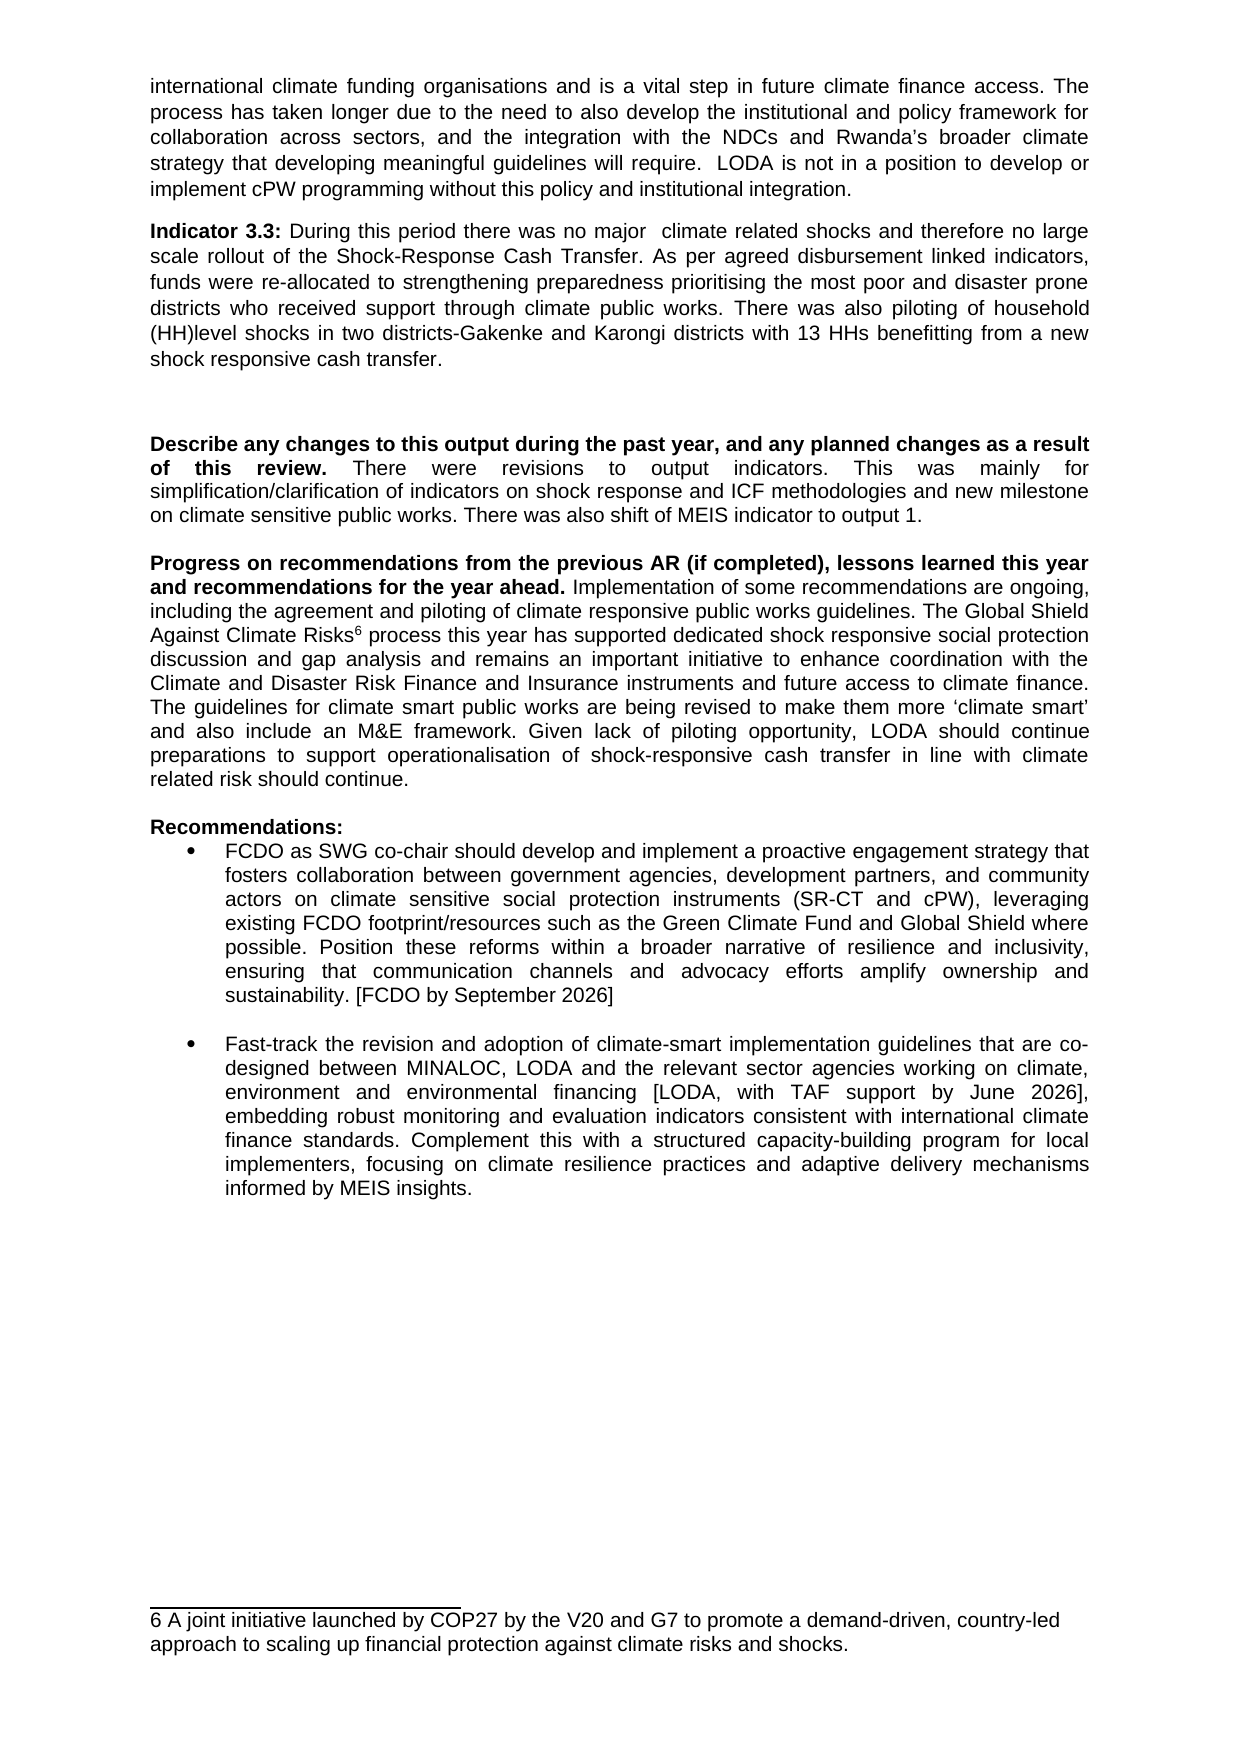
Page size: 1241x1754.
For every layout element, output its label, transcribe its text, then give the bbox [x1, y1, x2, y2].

text Describe any changes to this output during the past year, and any planned changes as a result of this review. There were revisions to output indicators. This was mainly for simplification/clarification of indicators on shock response and ICF methodologies and new milestone on climate sensitive public works. There was also shift of MEIS indicator to output 1. [150, 431, 1090, 527]
text Indicator 3.3: During this period there was no major climate related shocks and therefore no large scale rollout of the Shock-Response Cash Transfer. As per agreed disbursement linked indicators, funds were re-allocated to strengthening preparedness prioritising the most poor and disaster prone districts who received support through climate public works. There was also piloting of household (HH)level shocks in two districts-Gakenke and Karongi districts with 13 HHs benefitting from a new shock responsive cash transfer. [150, 219, 1090, 371]
text international climate funding organisations and is a vital step in future climate finance access. The process has taken longer due to the need to also develop the institutional and policy framework for collaboration across sectors, and the integration with the NDCs and Rwanda’s broader climate strategy that developing meaningful guidelines will require. LODA is not in a position to develop or implement cPW programming without this policy and institutional integration. [150, 74, 1090, 200]
list FCDO as SWG co-chair should develop and implement a proactive engagement strategy that fosters collaboration between government agencies, development partners, and community actors on climate sensitive social protection instruments (SR-CT and cPW), leveraging existing FCDO footprint/resources such as the Green Climate Fund and Global Shield where possible. Position these reforms within a broader narrative of resilience and inclusivity, ensuring that communication channels and advocacy efforts amplify ownership and sustainability. [FCDO by September 2026] [187, 839, 1090, 1006]
list Fast-track the revision and adoption of climate-smart implementation guidelines that are co-designed between MINALOC, LODA and the relevant sector agencies working on climate, environment and environmental financing [LODA, with TAF support by June 2026], embedding robust monitoring and evaluation indicators consistent with international climate finance standards. Complement this with a structured capacity-building program for local implementers, focusing on climate resilience practices and adaptive delivery mechanisms informed by MEIS insights. [187, 1031, 1090, 1199]
text Progress on recommendations from the previous AR (if completed), lessons learned this year and recommendations for the year ahead. Implementation of some recommendations are ongoing, including the agreement and piloting of climate responsive public works guidelines. The Global Shield Against Climate Risks process this year has supported dedicated shock responsive social protection discussion and gap analysis and remains an important initiative to enhance coordination with the Climate and Disaster Risk Finance and Insurance instruments and future access to climate finance. The guidelines for climate smart public works are being revised to make them more ‘climate smart’ and also include an M&E framework. Given lack of piloting opportunity, LODA should continue preparations to support operationalisation of shock-responsive cash transfer in line with climate related risk should continue. [150, 551, 1090, 791]
text Recommendations: [150, 815, 1090, 839]
text A joint initiative launched by COP27 by the V20 and G7 to promote a demand-driven, country-led approach to scaling up financial protection against climate risks and shocks. [150, 1608, 1090, 1656]
